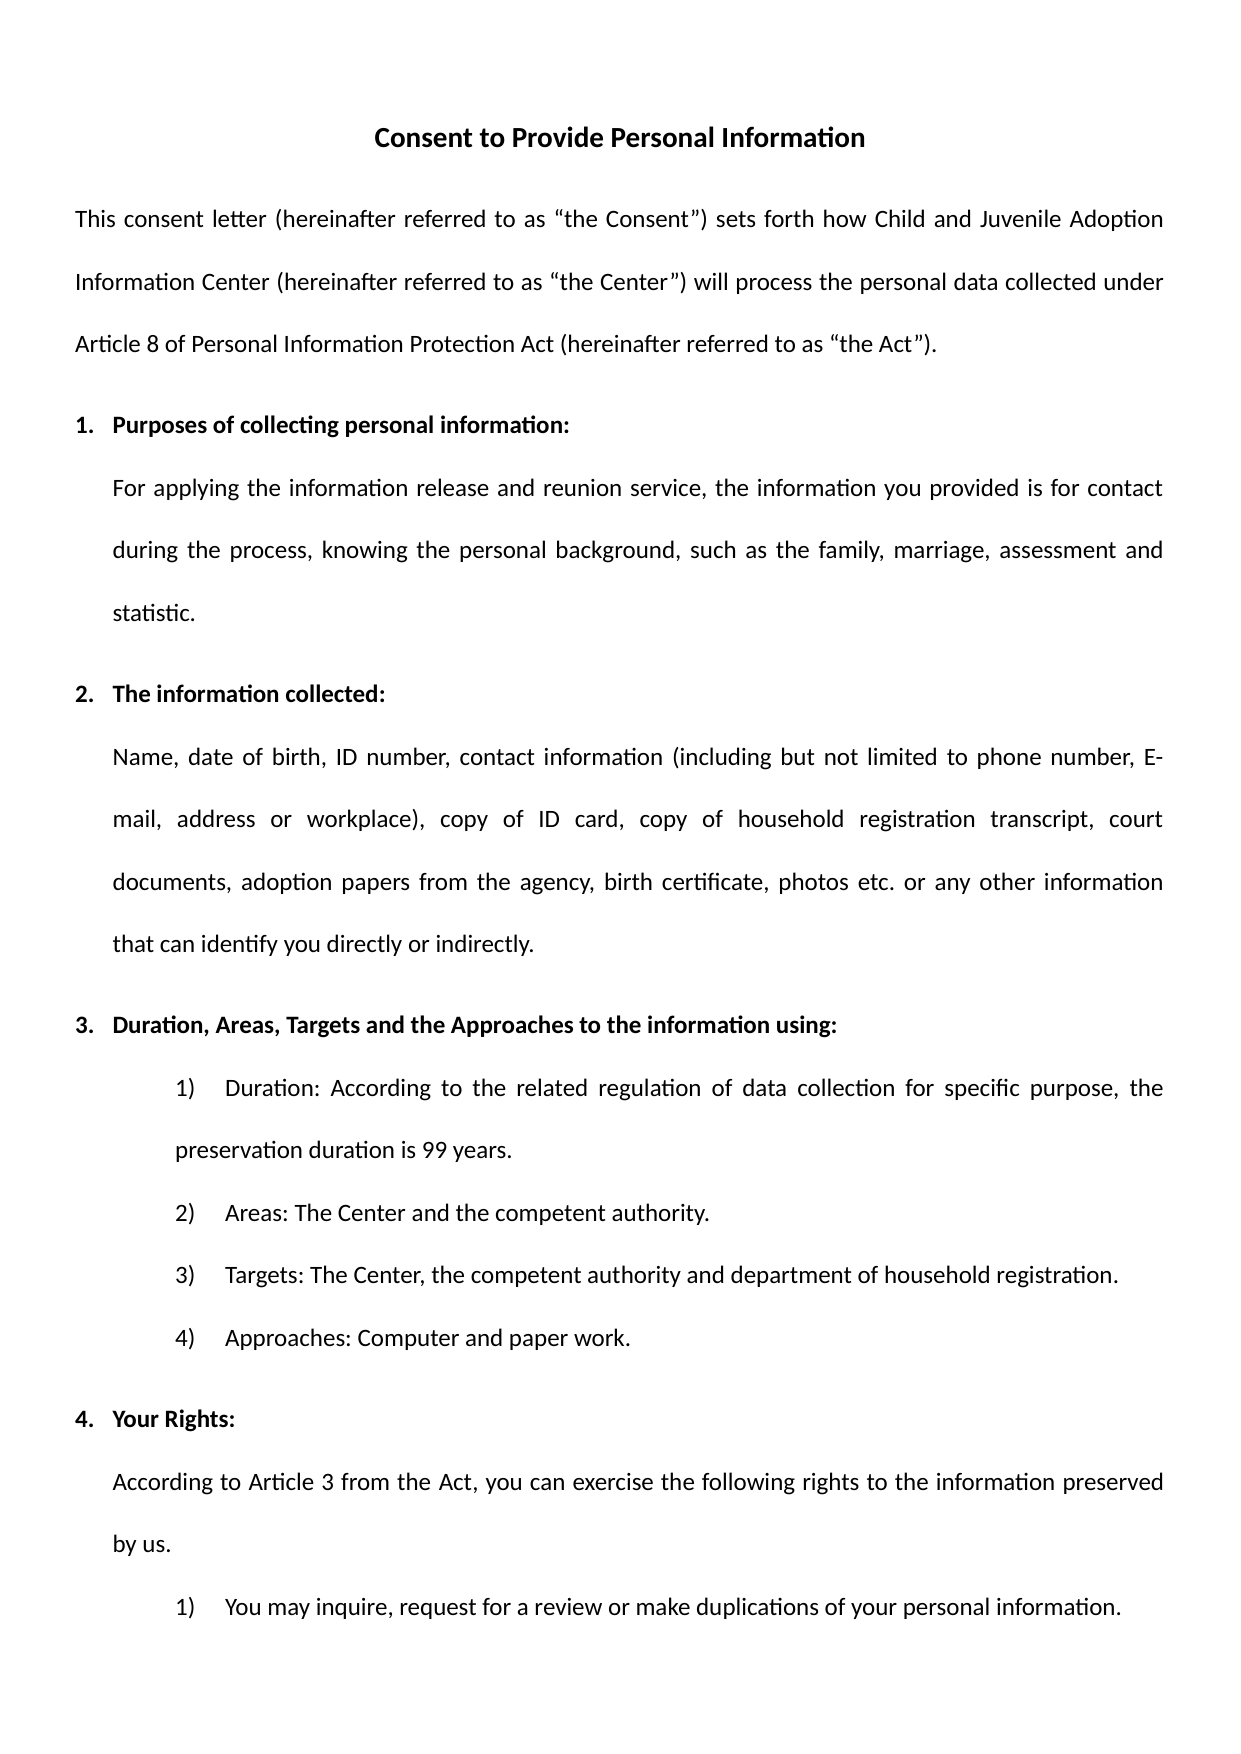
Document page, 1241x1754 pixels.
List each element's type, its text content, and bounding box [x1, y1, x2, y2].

text Consent to Provide Personal Information [75, 96, 1165, 158]
list Approaches: Computer and paper work. [175, 1296, 1165, 1358]
list Areas: The Center and the competent authority. [175, 1171, 1165, 1233]
list The information collected: [75, 652, 1165, 714]
list Your Rights: [75, 1377, 1165, 1439]
list Duration, Areas, Targets and the Approaches to the information using: [75, 983, 1165, 1046]
list You may inquire, request for a review or make duplications of your personal information. [175, 1564, 1165, 1627]
text This consent letter (hereinafter referred to as “the Consent”) sets forth how Child and Juvenile Adoption Information Center (hereinafter referred to as “the Center”) will process the personal data collected under Article 8 of Personal Information Protection Act (hereinafter referred to as “the Act”). [75, 177, 1165, 364]
text For applying the information release and reunion service, the information you provided is for contact during the process, knowing the personal background, such as the family, marriage, assessment and statistic. [112, 446, 1165, 633]
list Targets: The Center, the competent authority and department of household registration. [175, 1233, 1165, 1296]
list Duration: According to the related regulation of data collection for specific purpose, the preservation duration is 99 years. [175, 1046, 1165, 1171]
text According to Article 3 from the Act, you can exercise the following rights to the information preserved by us. [112, 1439, 1165, 1564]
list Purposes of collecting personal information: [75, 383, 1165, 446]
text Name, date of birth, ID number, contact information (including but not limited to phone number, E-mail, address or workplace), copy of ID card, copy of household registration transcript, court documents, adoption papers from the agency, birth certificate, photos etc. or any other information that can identify you directly or indirectly. [112, 714, 1165, 964]
